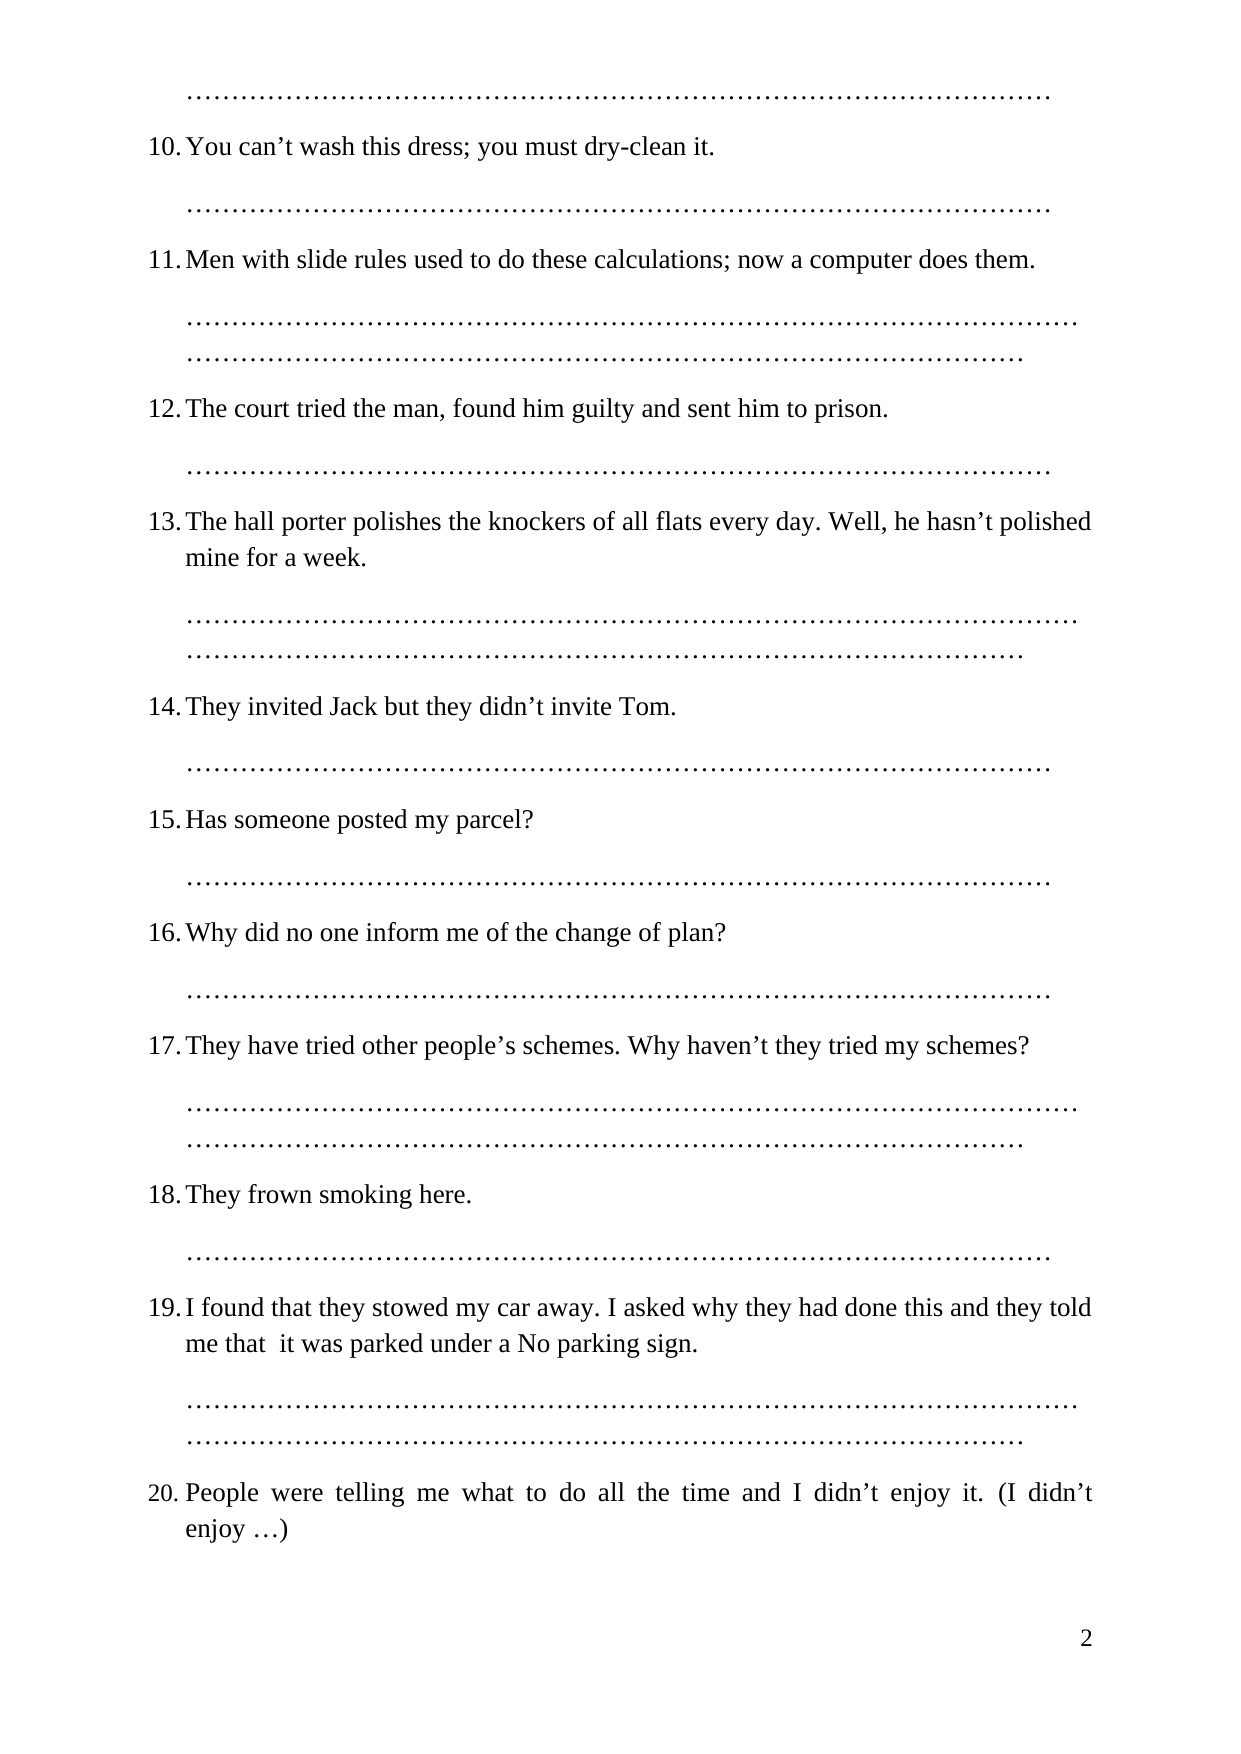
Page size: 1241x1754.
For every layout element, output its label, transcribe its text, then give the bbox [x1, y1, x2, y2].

list …………………………………………………………………………………… [185, 1235, 1093, 1266]
list People were telling me what to do all the time and I didn’t enjoy it. (I didn’t enjoy …) [148, 1476, 1093, 1543]
list …………………………………………………………………………………… [185, 973, 1093, 1004]
list Why did no one inform me of the change of plan? [148, 916, 1093, 947]
list Men with slide rules used to do these calculations; now a computer does them. [148, 243, 1093, 274]
list …………………………………………………………………………………… [185, 187, 1093, 218]
list The court tried the man, found him guilty and sent him to prison. [148, 392, 1093, 423]
list …………………………………………………………………………………… [185, 449, 1093, 480]
list They have tried other people’s schemes. Why haven’t they tried my schemes? [148, 1029, 1093, 1061]
list …………………………………………………………………………………… [185, 747, 1093, 778]
list ………………………………………………………………………………………………………………………………………………………………………… [185, 598, 1093, 664]
list ………………………………………………………………………………………………………………………………………………………………………… [185, 300, 1093, 367]
list ………………………………………………………………………………………………………………………………………………………………………… [185, 1086, 1093, 1153]
list …………………………………………………………………………………… [185, 74, 1093, 105]
list Has someone posted my parcel? [148, 803, 1093, 834]
list They frown smoking here. [148, 1178, 1093, 1209]
list They invited Jack but they didn’t invite Tom. [148, 690, 1093, 721]
list You can’t wash this dress; you must dry-clean it. [148, 130, 1093, 161]
list I found that they stowed my car away. I asked why they had done this and they told me that it was parked under a No parking sign. [148, 1291, 1093, 1358]
list The hall porter polishes the knockers of all flats every day. Well, he hasn’t polished mine for a week. [148, 505, 1093, 572]
list ………………………………………………………………………………………………………………………………………………………………………… [185, 1384, 1093, 1451]
list …………………………………………………………………………………… [185, 860, 1093, 891]
